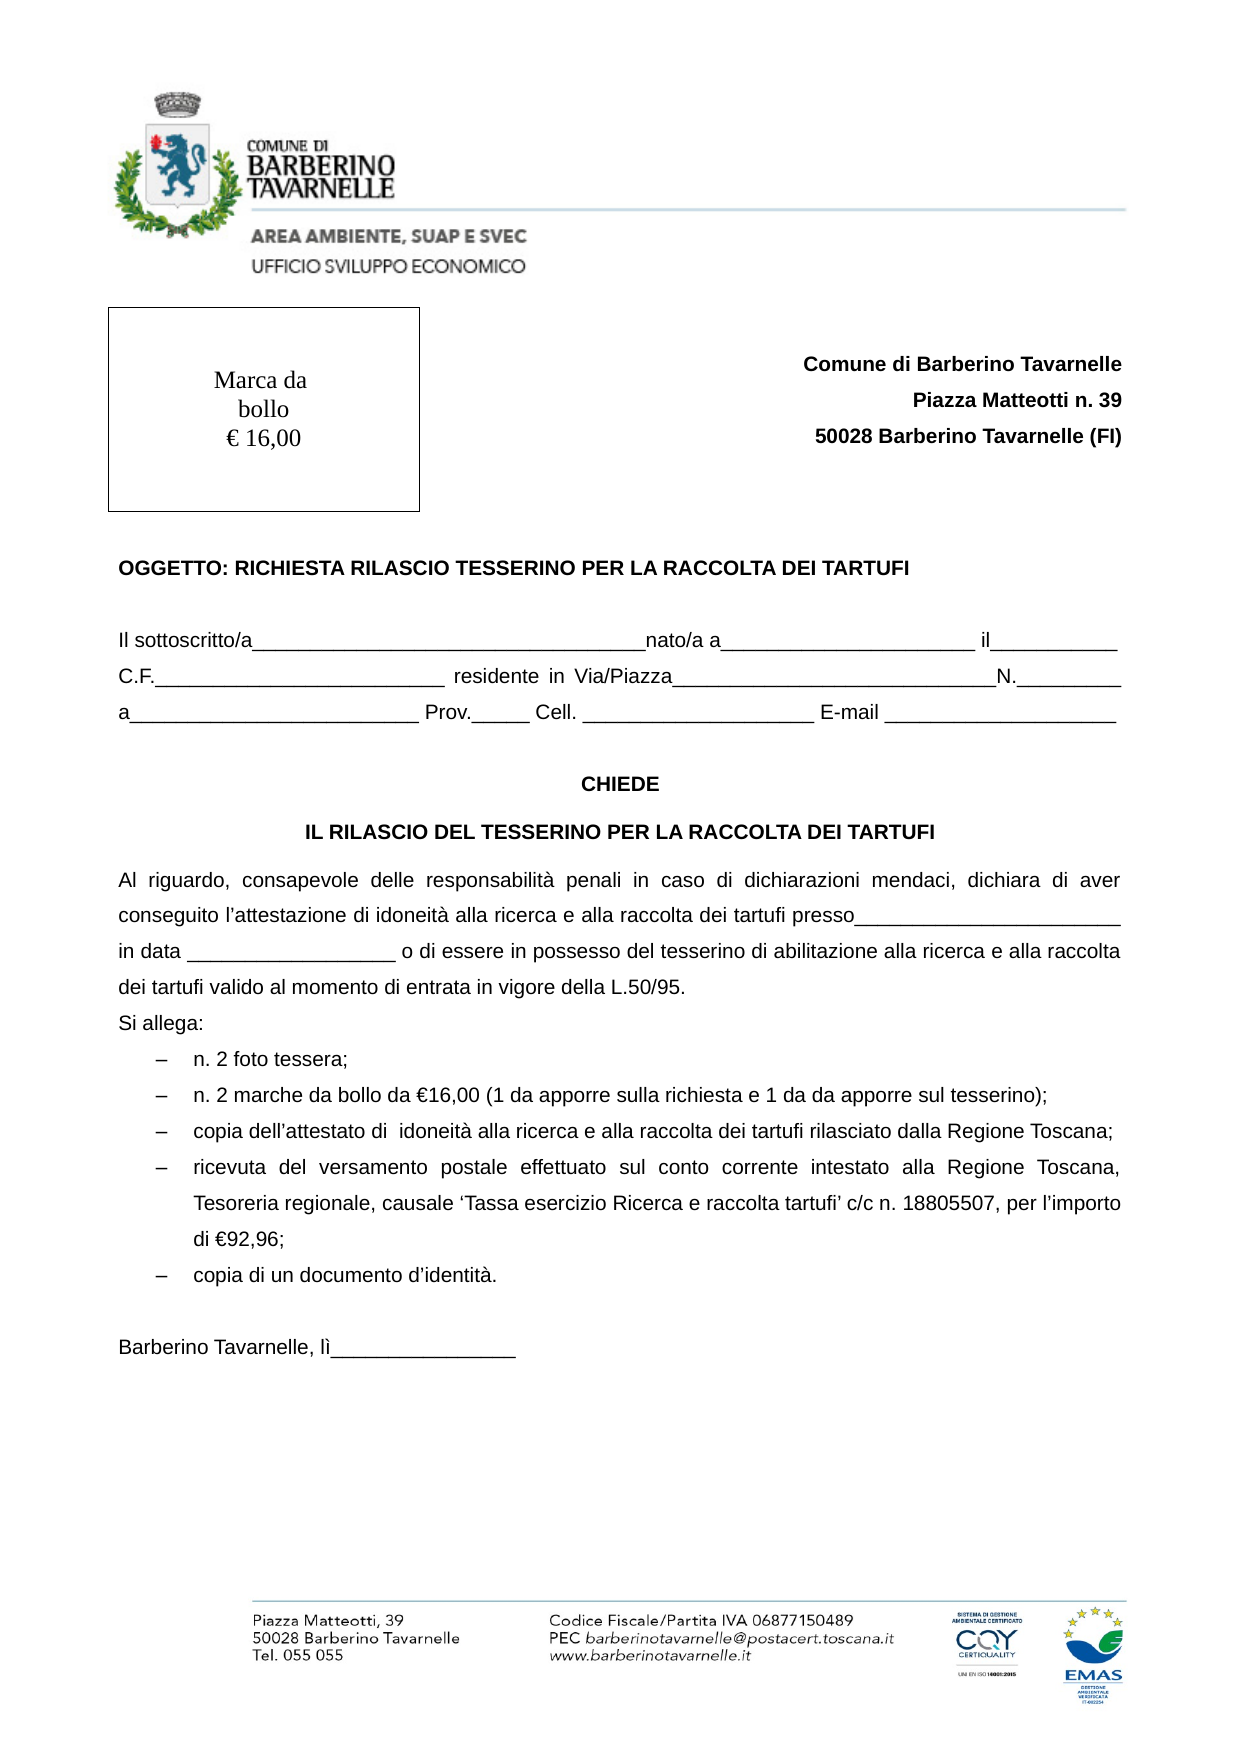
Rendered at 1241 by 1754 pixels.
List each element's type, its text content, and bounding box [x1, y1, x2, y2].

list n. 2 foto tessera; [156, 1047, 1122, 1071]
text CHIEDE [118, 772, 1122, 796]
list Barberino Tavarnelle, lì________________ [41, 1335, 1122, 1359]
list n. 2 marche da bollo da €16,00 (1 da apporre sulla richiesta e 1 da da apporre sul tesserino); [156, 1083, 1122, 1107]
text [118, 341, 419, 376]
text Piazza Matteotti n. 39 [420, 388, 1122, 412]
text C.F._________________________ residente in Via/Piazza____________________________N._________ a_________________________ Prov._____ Cell. ____________________ E-mail ____________________ [118, 664, 1122, 724]
text Piazza Matteotti n. 39 [118, 388, 419, 412]
text Il sottoscritto/a__________________________________nato/a a______________________ il___________ [118, 628, 1122, 652]
text IL RILASCIO DEL TESSERINO PER LA RACCOLTA DEI TARTUFI [118, 819, 1122, 843]
text 50028 Barberino Tavarnelle (FI) [420, 424, 1122, 448]
text Comune di Barberino Tavarnelle [420, 341, 1122, 376]
list copia dell’attestato di idoneità alla ricerca e alla raccolta dei tartufi rilasciato dalla Regione Toscana; [156, 1119, 1122, 1143]
text 50028 Barberino Tavarnelle (FI) [118, 424, 419, 448]
picture [109, 308, 419, 341]
picture [0, 0, 1241, 341]
list ricevuta del versamento postale effettuato sul conto corrente intestato alla Regione Toscana, Tesoreria regionale, causale ‘Tassa esercizio Ricerca e raccolta tartufi’ c/c n. 18805507, per l’importo di €92,96; [156, 1155, 1122, 1251]
picture [0, 1578, 1241, 1754]
text Al riguardo, consapevole delle responsabilità penali in caso di dichiarazioni mendaci, dichiara di aver conseguito l’attestazione di idoneità alla ricerca e alla raccolta dei tartufi presso_______________________ in data __________________ o di essere in possesso del tesserino di abilitazione alla ricerca e alla raccolta dei tartufi valido al momento di entrata in vigore della L.50/95. [118, 867, 1122, 999]
text Si allega: [118, 1011, 1122, 1035]
list copia di un documento d’identità. [156, 1263, 1122, 1287]
text OGGETTO: RICHIESTA RILASCIO TESSERINO PER LA RACCOLTA DEI TARTUFI [118, 556, 1122, 580]
